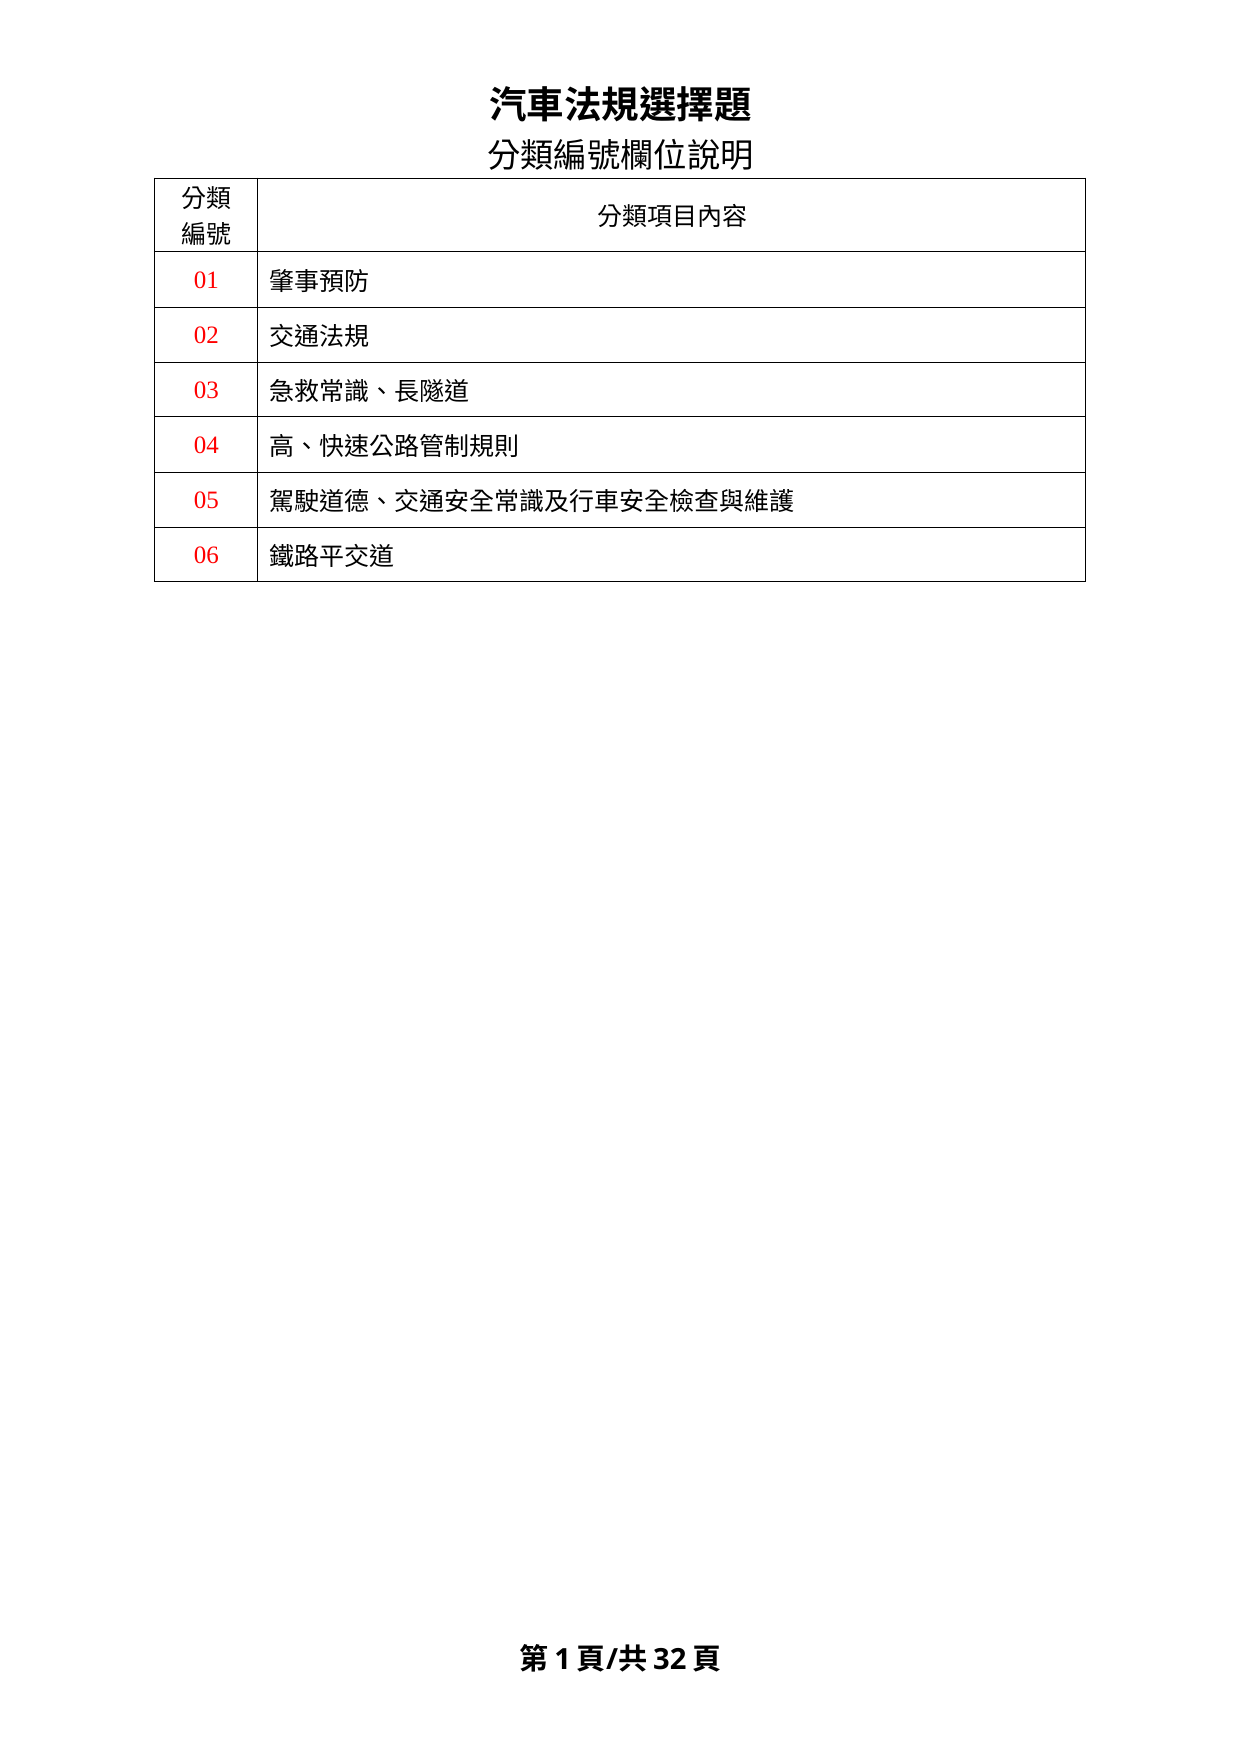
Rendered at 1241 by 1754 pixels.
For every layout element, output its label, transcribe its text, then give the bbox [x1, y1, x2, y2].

table_cell 05 [155, 473, 257, 527]
table_header 分類項目內容 [258, 179, 1085, 251]
table_cell 06 [155, 528, 257, 581]
table_cell 03 [155, 363, 257, 416]
table_cell 02 [155, 308, 257, 362]
table_cell 交通法規 [258, 308, 1085, 362]
table_header 分類 編號 [155, 179, 257, 251]
text 分類編號欄位說明 [118, 129, 1122, 177]
table_cell 01 [155, 252, 257, 307]
table_cell 駕駛道德、交通安全常識及行車安全檢查與維護 [258, 473, 1085, 527]
table_cell 鐵路平交道 [258, 528, 1085, 581]
table_cell 高、快速公路管制規則 [258, 417, 1085, 472]
table_cell 肇事預防 [258, 252, 1085, 307]
table_cell 急救常識、長隧道 [258, 363, 1085, 416]
table_cell 04 [155, 417, 257, 472]
